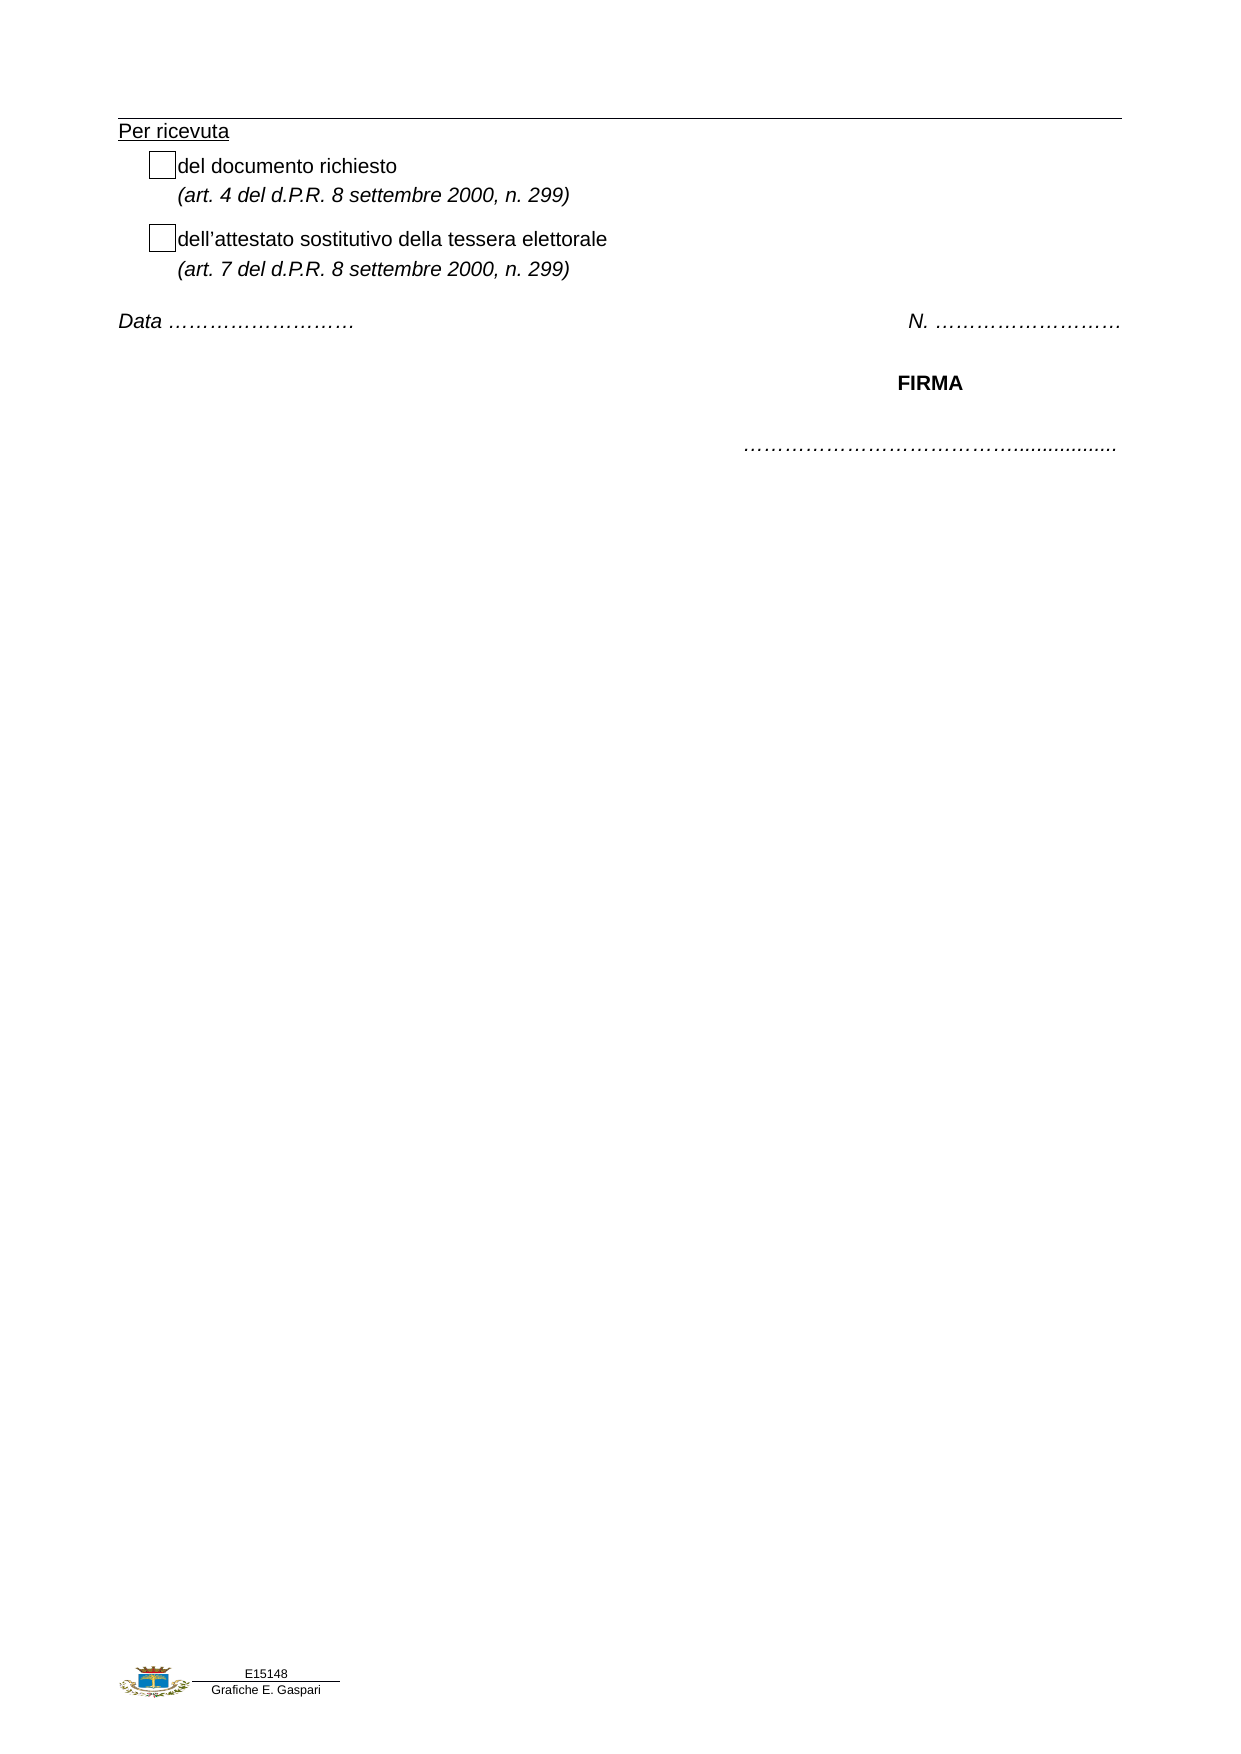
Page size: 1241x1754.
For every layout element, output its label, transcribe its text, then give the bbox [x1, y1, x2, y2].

picture [118, 1666, 193, 1698]
table_header Per ricevuta del documento richiesto (art. 4 del d.P.R. 8 settembre 2000, n. 299) dell’attestato sostitutivo della tessera elettorale (art. 7 del d.P.R. 8 settembre 2000, n. 299) Data ……………………… N. ……………………… FIRMA ………………………………….................. [118, 119, 1122, 456]
